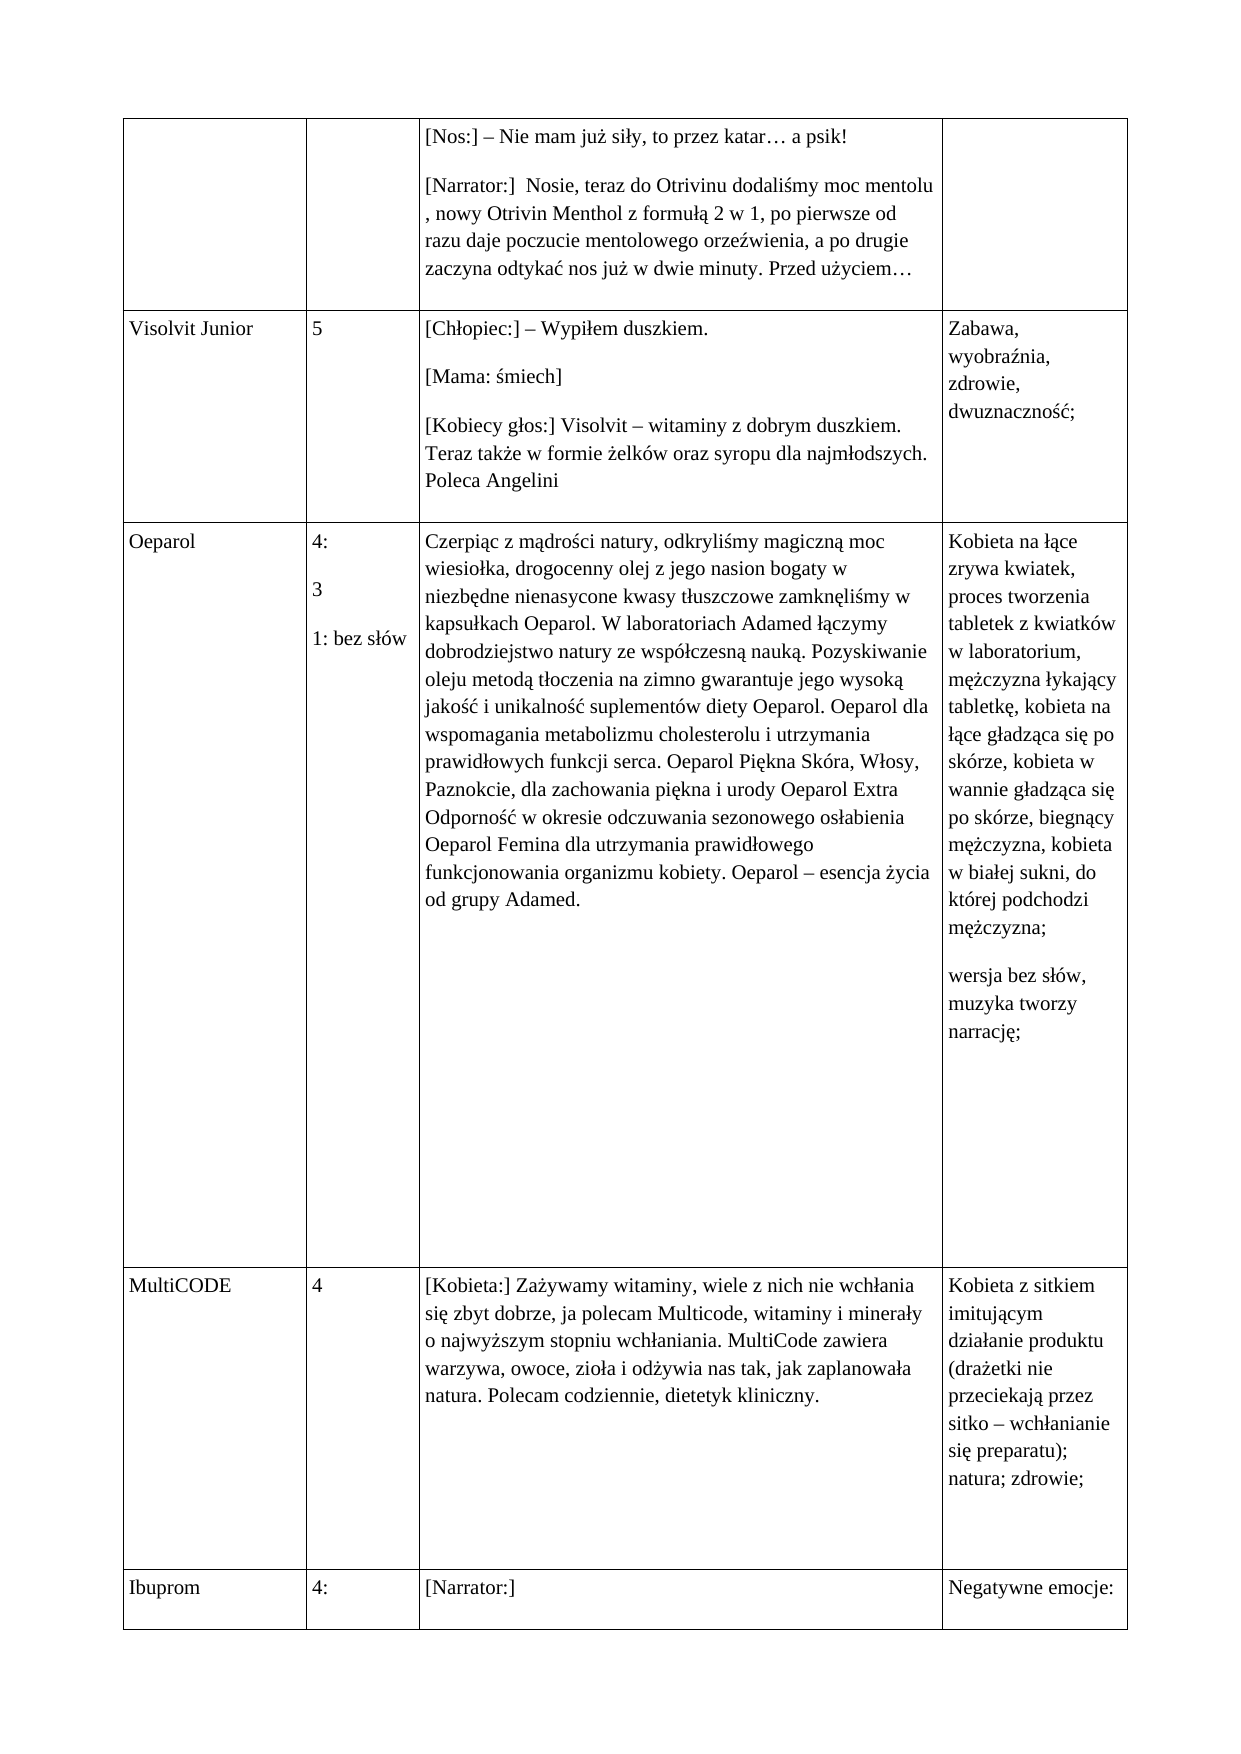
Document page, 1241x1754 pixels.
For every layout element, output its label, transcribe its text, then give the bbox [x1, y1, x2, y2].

table_cell 4 [307, 1268, 419, 1569]
table_cell Zabawa, wyobraźnia, zdrowie, dwuznaczność; [943, 311, 1127, 522]
table_cell MultiCODE [124, 1268, 306, 1569]
table_cell Kobieta z sitkiem imitującym działanie produktu (drażetki nie przeciekają przez sitko – wchłanianie się preparatu); natura; zdrowie; [943, 1268, 1127, 1569]
table_cell 4: 3 1: bez słów [307, 523, 419, 1267]
table_cell [Narrator:] [420, 1570, 942, 1629]
table_cell Ibuprom [124, 1570, 306, 1629]
table_cell [307, 119, 419, 310]
table_cell [Chłopiec:] – Wypiłem duszkiem. [Mama: śmiech] [Kobiecy głos:] Visolvit – witaminy z dobrym duszkiem. Teraz także w formie żelków oraz syropu dla najmłodszych. Poleca Angelini [420, 311, 942, 522]
table_cell 4: [307, 1570, 419, 1629]
table_cell [Kobieta:] Zażywamy witaminy, wiele z nich nie wchłania się zbyt dobrze, ja polecam Multicode, witaminy i minerały o najwyższym stopniu wchłaniania. MultiCode zawiera warzywa, owoce, zioła i odżywia nas tak, jak zaplanowała natura. Polecam codziennie, dietetyk kliniczny. [420, 1268, 942, 1569]
table_cell Kobieta na łące zrywa kwiatek, proces tworzenia tabletek z kwiatków w laboratorium, mężczyzna łykający tabletkę, kobieta na łące gładząca się po skórze, kobieta w wannie gładząca się po skórze, biegnący mężczyzna, kobieta w białej sukni, do której podchodzi mężczyzna; wersja bez słów, muzyka tworzy narrację; [943, 523, 1127, 1267]
table_cell 5 [307, 311, 419, 522]
table_cell [Nos:] – Nie mam już siły, to przez katar… a psik! [Narrator:] Nosie, teraz do Otrivinu dodaliśmy moc mentolu , nowy Otrivin Menthol z formułą 2 w 1, po pierwsze od razu daje poczucie mentolowego orzeźwienia, a po drugie zaczyna odtykać nos już w dwie minuty. Przed użyciem… [420, 119, 942, 310]
table_cell Czerpiąc z mądrości natury, odkryliśmy magiczną moc wiesiołka, drogocenny olej z jego nasion bogaty w niezbędne nienasycone kwasy tłuszczowe zamknęliśmy w kapsułkach Oeparol. W laboratoriach Adamed łączymy dobrodziejstwo natury ze współczesną nauką. Pozyskiwanie oleju metodą tłoczenia na zimno gwarantuje jego wysoką jakość i unikalność suplementów diety Oeparol. Oeparol dla wspomagania metabolizmu cholesterolu i utrzymania prawidłowych funkcji serca. Oeparol Piękna Skóra, Włosy, Paznokcie, dla zachowania piękna i urody Oeparol Extra Odporność w okresie odczuwania sezonowego osłabienia Oeparol Femina dla utrzymania prawidłowego funkcjonowania organizmu kobiety. Oeparol – esencja życia od grupy Adamed. [420, 523, 942, 1267]
table_cell Oeparol [124, 523, 306, 1267]
table_cell Negatywne emocje: [943, 1570, 1127, 1629]
table_cell [943, 119, 1127, 310]
table_cell [124, 119, 306, 310]
table_cell Visolvit Junior [124, 311, 306, 522]
